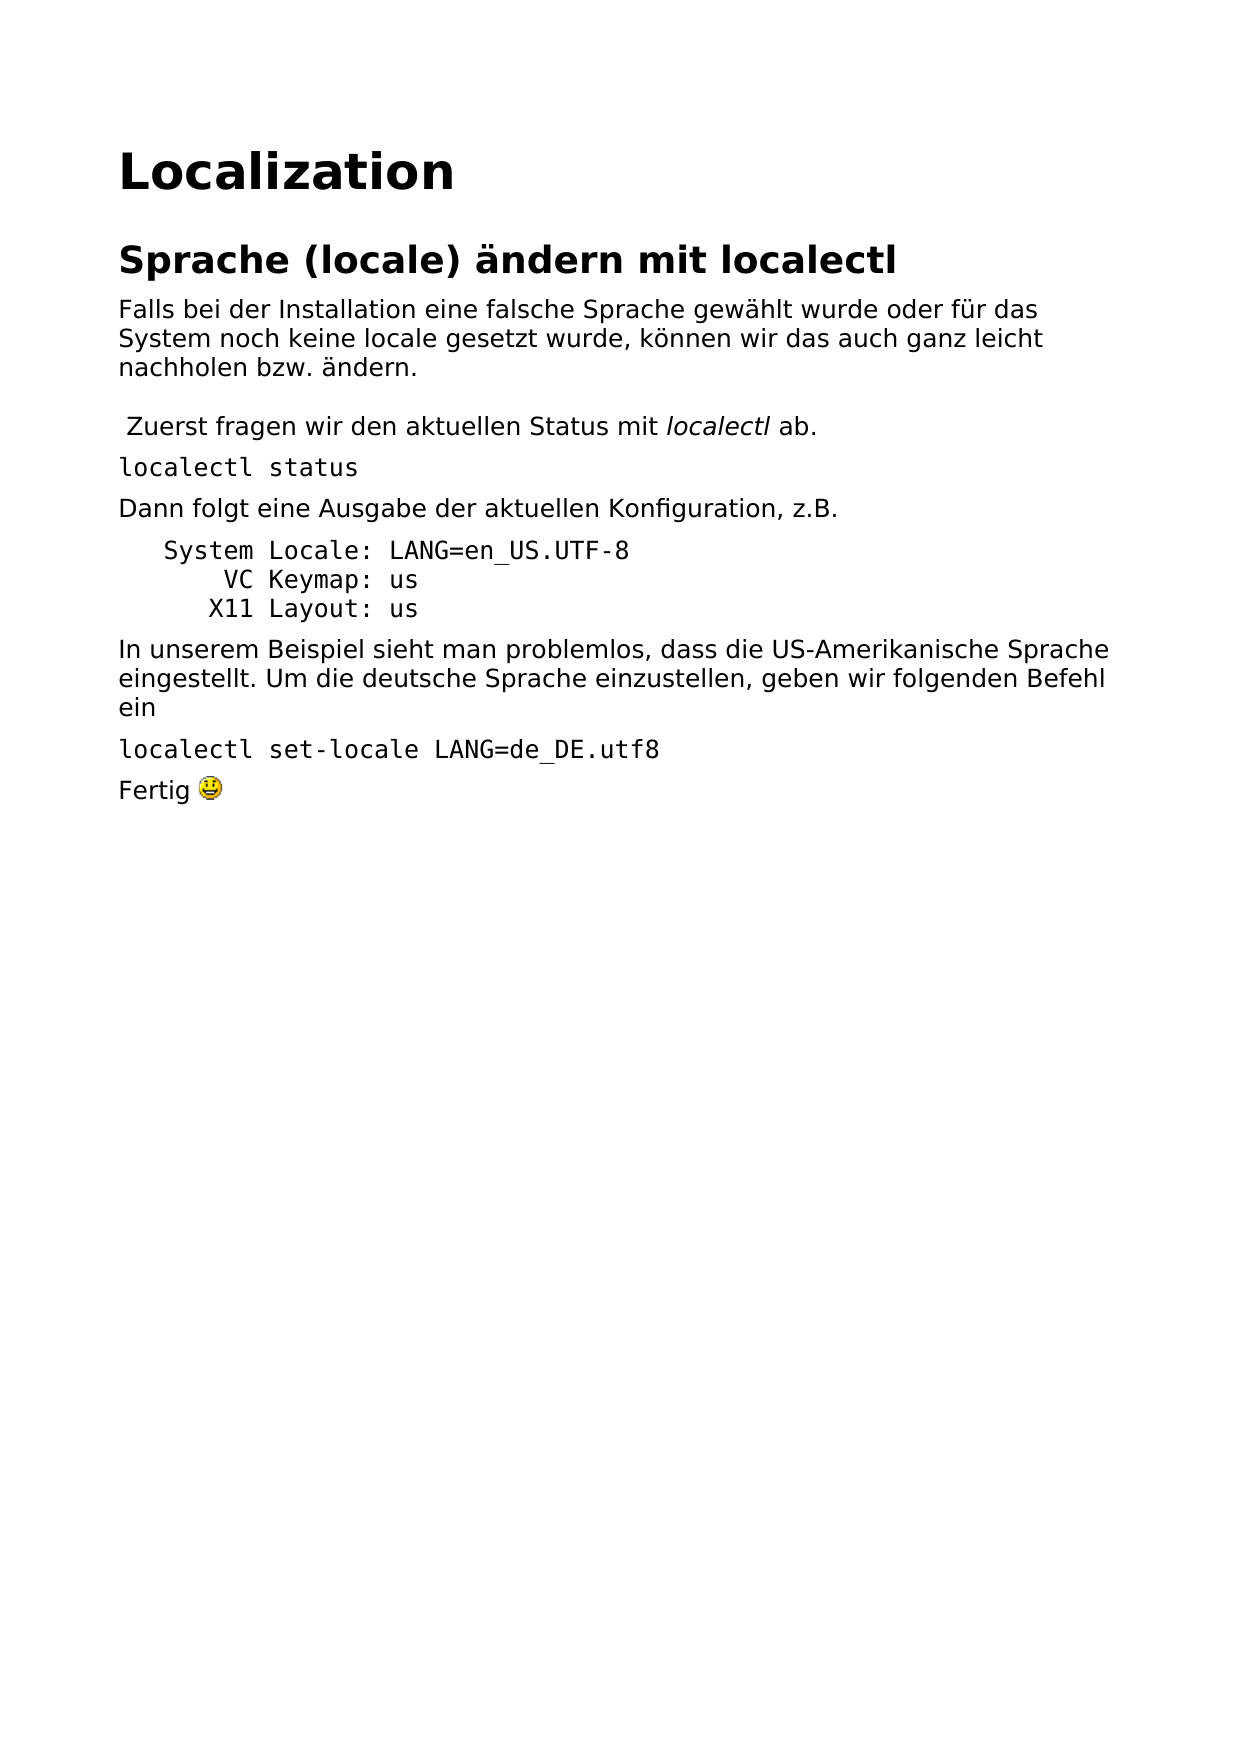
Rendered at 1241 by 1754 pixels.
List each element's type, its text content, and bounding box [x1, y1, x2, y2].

picture [198, 776, 223, 800]
text In unserem Beispiel sieht man problemlos, dass die US-Amerikanische Sprache eingestellt. Um die deutsche Sprache einzustellen, geben wir folgenden Befehl ein [118, 635, 1122, 723]
text Fertig [118, 776, 1122, 806]
subtitle Localization [118, 143, 1122, 201]
text Falls bei der Installation eine falsche Sprache gewählt wurde oder für das System noch keine locale gesetzt wurde, können wir das auch ganz leicht nachholen bzw. ändern. Zuerst fragen wir den aktuellen Status mit localectl ab. [118, 295, 1122, 441]
text Dann folgt eine Ausgabe der aktuellen Konfiguration, z.B. [118, 494, 1122, 523]
text localectl status [118, 453, 1122, 482]
text localectl set-locale LANG=de_DE.utf8 [118, 735, 1122, 764]
text System Locale: LANG=en_US.UTF-8 VC Keymap: us X11 Layout: us [118, 536, 1122, 623]
subtitle Sprache (locale) ändern mit localectl [118, 239, 1122, 282]
